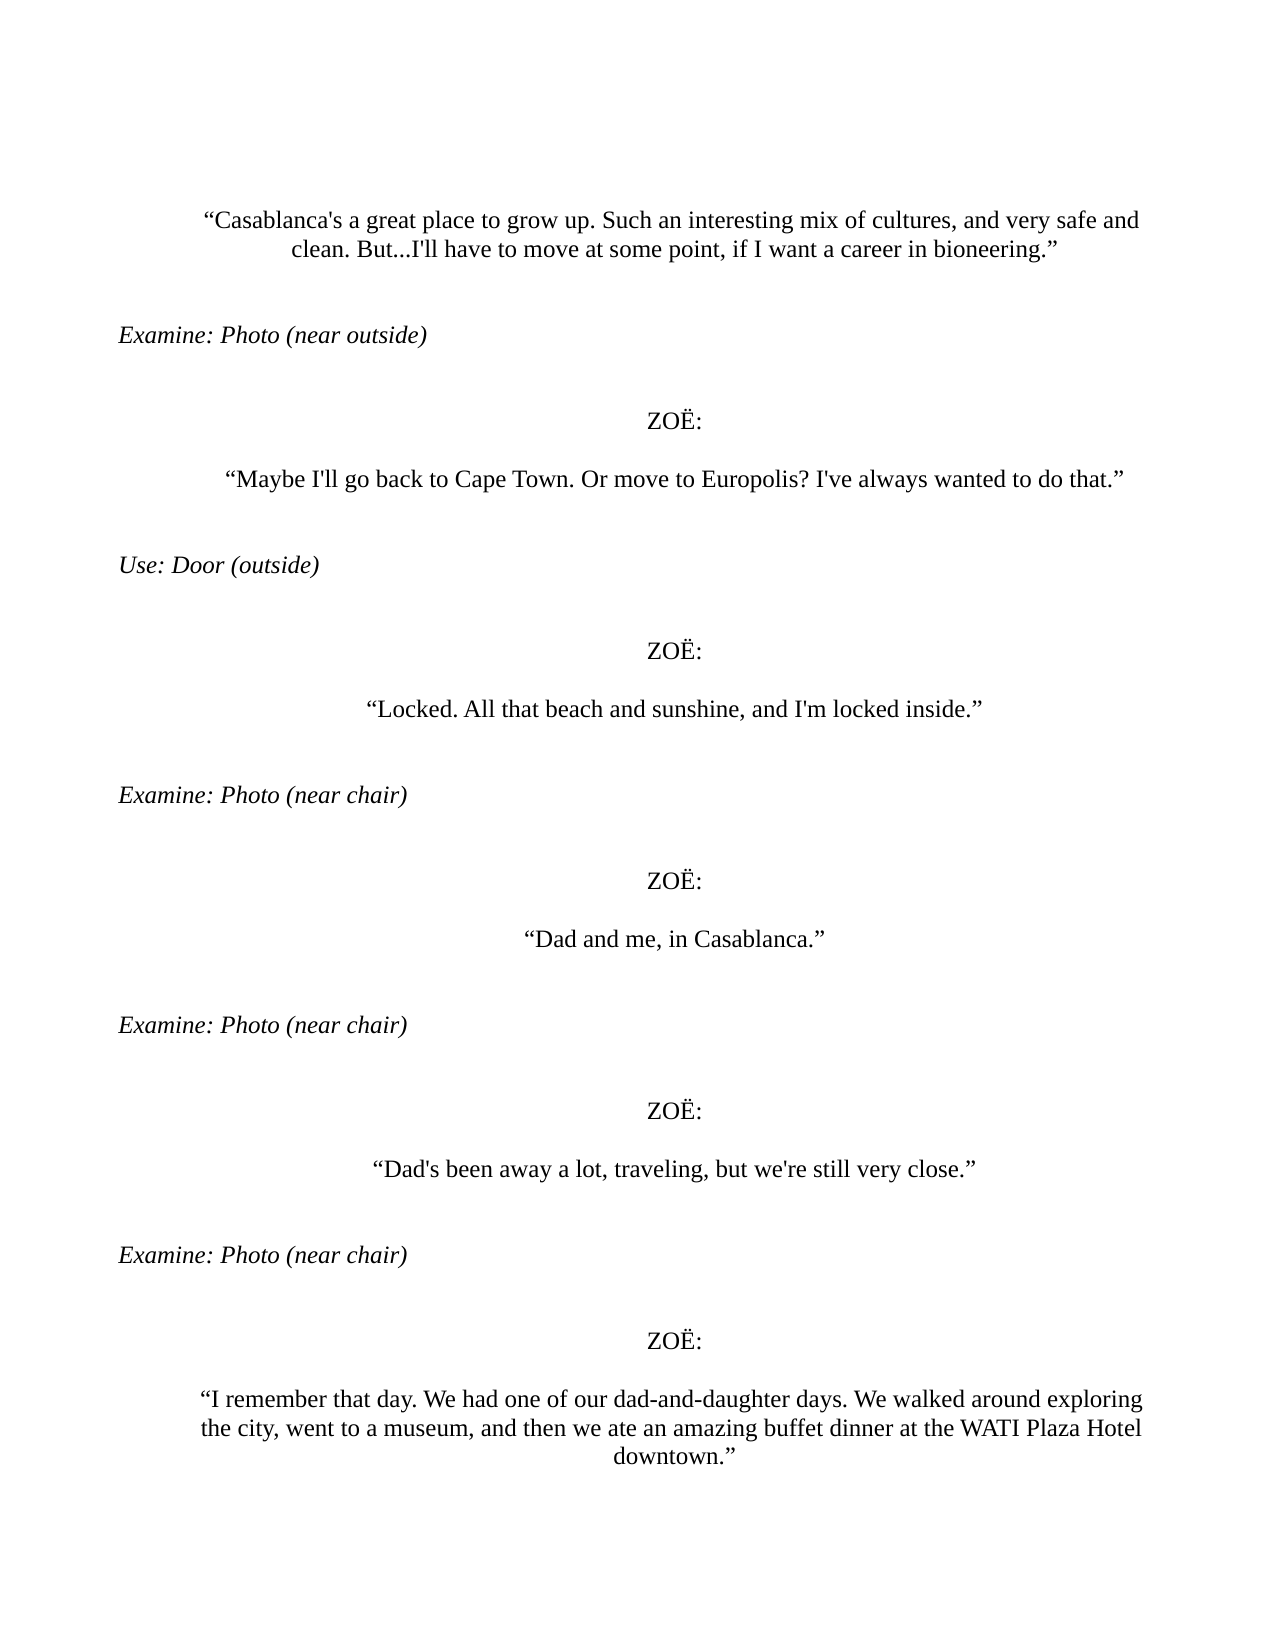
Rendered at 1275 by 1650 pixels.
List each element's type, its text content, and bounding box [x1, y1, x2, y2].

text Examine: Photo (near chair) [118, 780, 1157, 809]
text “Locked. All that beach and sunshine, and I'm locked inside.” [118, 694, 1157, 723]
text ZOË: [118, 406, 1157, 435]
text Use: Door (outside) [118, 550, 1157, 579]
text “Maybe I'll go back to Cape Town. Or move to Europolis? I've always wanted to do that.” [118, 464, 1157, 493]
text “Dad's been away a lot, traveling, but we're still very close.” [118, 1154, 1157, 1183]
text “I remember that day. We had one of our dad-and-daughter days. We walked around exploring the city, went to a museum, and then we ate an amazing buffet dinner at the WATI Plaza Hotel downtown.” [118, 1384, 1157, 1470]
text ZOË: [118, 1326, 1157, 1355]
text ZOË: [118, 636, 1157, 665]
text Examine: Photo (near chair) [118, 1010, 1157, 1039]
text Examine: Photo (near outside) [118, 320, 1157, 349]
text Examine: Photo (near chair) [118, 1240, 1157, 1269]
text “Dad and me, in Casablanca.” [118, 924, 1157, 953]
text ZOË: [118, 1096, 1157, 1125]
text ZOË: [118, 866, 1157, 895]
text “Casablanca's a great place to grow up. Such an interesting mix of cultures, and very safe and clean. But...I'll have to move at some point, if I want a career in bioneering.” [118, 205, 1157, 263]
